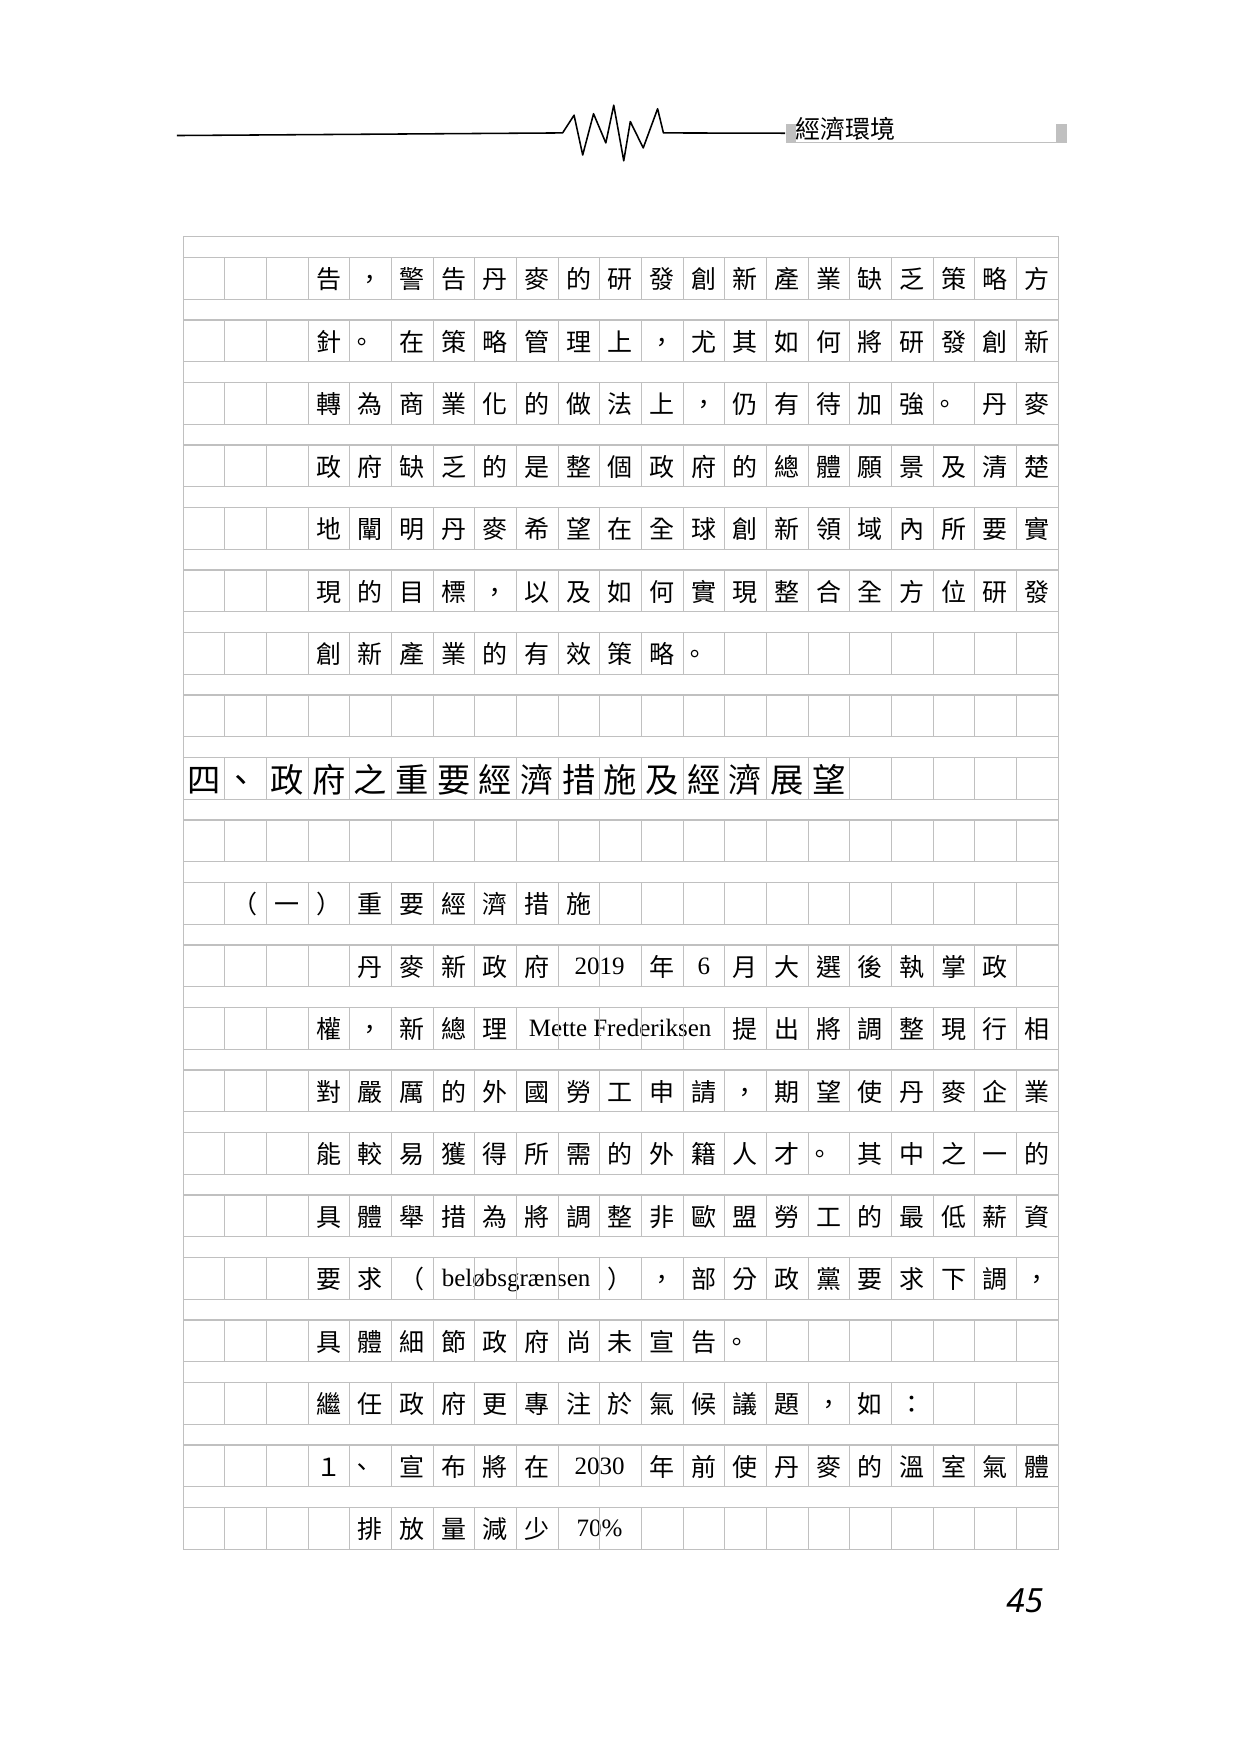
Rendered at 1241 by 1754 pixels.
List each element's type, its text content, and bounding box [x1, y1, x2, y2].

text 四、政府之重要經濟措施及經濟展望 [975, 758, 1016, 799]
text 經 [434, 883, 474, 924]
text 。 [350, 321, 391, 361]
text １、宣布將在2030年前使丹麥的溫室氣體排放量減少70% [809, 1508, 849, 1549]
text １、宣布將在2030年前使丹麥的溫室氣體排放量減少70% [350, 1446, 391, 1486]
text 產 [767, 258, 808, 299]
text [281, 550, 1058, 569]
text 產 [392, 633, 433, 674]
text 全 [642, 508, 683, 549]
text １、宣布將在2030年前使丹麥的溫室氣體排放量減少70% [850, 1508, 891, 1549]
text 化 [475, 383, 516, 424]
text 四、政府之重要經濟措施及經濟展望 [267, 758, 308, 799]
text 法 [600, 383, 641, 424]
text [281, 425, 1058, 444]
text 丹麥新政府2019年6月大選後執掌政權，新總理Mette Frederiksen提出將調整現行相對嚴厲的外國勞工申請，期望使丹麥企業能較易獲得所需的外籍人才。其中之一的具體舉措為將調整非歐盟勞工的最低薪資要求（beløbsgrænsen），部分政黨要求下調，具體細節政府尚未宣告。 [281, 925, 1058, 944]
text 其 [725, 321, 766, 361]
text 策 [600, 633, 641, 674]
text 發 [1017, 571, 1058, 611]
text 四、政府之重要經濟措施及經濟展望 [850, 758, 891, 799]
text １、宣布將在2030年前使丹麥的溫室氣體排放量減少70% [975, 1508, 1016, 1549]
text 更 [475, 1383, 516, 1424]
text ， [642, 321, 683, 361]
text 濟 [475, 883, 516, 924]
text 丹麥新政府2019年6月大選後執掌政權，新總理Mette Frederiksen提出將調整現行相對嚴厲的外國勞工申請，期望使丹麥企業能較易獲得所需的外籍人才。其中之一的具體舉措為將調整非歐盟勞工的最低薪資要求（beløbsgrænsen），部分政黨要求下調，具體細節政府尚未宣告。 [281, 1237, 1058, 1257]
text 有 [767, 383, 808, 424]
text 乏 [892, 258, 933, 299]
text 告 [434, 258, 474, 299]
text １、宣布將在2030年前使丹麥的溫室氣體排放量減少70% [392, 1446, 433, 1486]
text 缺 [392, 446, 433, 486]
text 研 [892, 321, 933, 361]
text 乏 [434, 446, 474, 486]
text [1017, 883, 1058, 924]
text 理 [559, 321, 599, 361]
text 丹麥新政府2019年6月大選後執掌政權，新總理Mette Frederiksen提出將調整現行相對嚴厲的外國勞工申請，期望使丹麥企業能較易獲得所需的外籍人才。其中之一的具體舉措為將調整非歐盟勞工的最低薪資要求（beløbsgrænsen），部分政黨要求下調，具體細節政府尚未宣告。 [281, 1112, 1058, 1132]
text 新 [1017, 321, 1058, 361]
text 專 [517, 1383, 558, 1424]
text 研 [600, 258, 641, 299]
text [281, 237, 1058, 257]
text 以 [517, 571, 558, 611]
text 四、政府之重要經濟措施及經濟展望 [350, 758, 391, 799]
text 在 [600, 508, 641, 549]
text 闡 [350, 508, 391, 549]
text １、宣布將在2030年前使丹麥的溫室氣體排放量減少70% [642, 1508, 683, 1549]
text １、宣布將在2030年前使丹麥的溫室氣體排放量減少70% [725, 1446, 766, 1486]
text 域 [850, 508, 891, 549]
text 的 [725, 446, 766, 486]
text 新 [725, 258, 766, 299]
text 願 [850, 446, 891, 486]
text ， [350, 258, 391, 299]
text 加 [850, 383, 891, 424]
text １、宣布將在2030年前使丹麥的溫室氣體排放量減少70% [309, 1446, 349, 1486]
text １、宣布將在2030年前使丹麥的溫室氣體排放量減少70% [281, 1508, 308, 1549]
text １、宣布將在2030年前使丹麥的溫室氣體排放量減少70% [892, 1446, 933, 1486]
text [809, 883, 849, 924]
text 在 [392, 321, 433, 361]
text 尤 [684, 321, 724, 361]
text 四、政府之重要經濟措施及經濟展望 [934, 758, 974, 799]
text 麥 [1017, 383, 1058, 424]
text １、宣布將在2030年前使丹麥的溫室氣體排放量減少70% [281, 1487, 1058, 1507]
text [975, 1383, 1016, 1424]
text [281, 362, 1058, 382]
text 創 [684, 258, 724, 299]
text [281, 1362, 1058, 1382]
text 領 [809, 508, 849, 549]
text [207, 883, 224, 924]
text [207, 862, 1058, 882]
text 效 [559, 633, 599, 674]
text 。 [934, 383, 974, 424]
text 針 [309, 321, 349, 361]
text （ [225, 883, 266, 924]
text [281, 487, 1058, 507]
text 個 [600, 446, 641, 486]
text [281, 612, 1058, 632]
text 發 [642, 258, 683, 299]
text １、宣布將在2030年前使丹麥的溫室氣體排放量減少70% [600, 1446, 641, 1486]
text １、宣布將在2030年前使丹麥的溫室氣體排放量減少70% [850, 1446, 891, 1486]
text 府 [434, 1383, 474, 1424]
text 四、政府之重要經濟措施及經濟展望 [767, 758, 808, 799]
text １、宣布將在2030年前使丹麥的溫室氣體排放量減少70% [1017, 1446, 1058, 1486]
text １、宣布將在2030年前使丹麥的溫室氣體排放量減少70% [434, 1446, 474, 1486]
text 業 [434, 633, 474, 674]
text [725, 883, 766, 924]
text [767, 883, 808, 924]
text １、宣布將在2030年前使丹麥的溫室氣體排放量減少70% [975, 1446, 1016, 1486]
text 四、政府之重要經濟措施及經濟展望 [684, 758, 724, 799]
text 所 [934, 508, 974, 549]
text 政 [642, 446, 683, 486]
text １、宣布將在2030年前使丹麥的溫室氣體排放量減少70% [281, 1425, 1058, 1444]
text 告 [309, 258, 349, 299]
text 方 [892, 571, 933, 611]
text 實 [684, 571, 724, 611]
text [934, 1383, 974, 1424]
text 策 [934, 258, 974, 299]
text ： [892, 1383, 933, 1424]
text 一 [267, 883, 308, 924]
text ， [684, 383, 724, 424]
text 麥 [517, 258, 558, 299]
text 如 [850, 1383, 891, 1424]
text 氣 [642, 1383, 683, 1424]
text 的 [517, 383, 558, 424]
text 楚 [1017, 446, 1058, 486]
text １、宣布將在2030年前使丹麥的溫室氣體排放量減少70% [809, 1446, 849, 1486]
text 題 [767, 1383, 808, 1424]
text 清 [975, 446, 1016, 486]
text 的 [559, 258, 599, 299]
text 望 [559, 508, 599, 549]
text 施 [559, 883, 599, 924]
text 四、政府之重要經濟措施及經濟展望 [642, 758, 683, 799]
text 四、政府之重要經濟措施及經濟展望 [434, 758, 474, 799]
text 繼 [309, 1383, 349, 1424]
text 研 [975, 571, 1016, 611]
text １、宣布將在2030年前使丹麥的溫室氣體排放量減少70% [517, 1446, 558, 1486]
text １、宣布將在2030年前使丹麥的溫室氣體排放量減少70% [684, 1446, 724, 1486]
text 地 [309, 508, 349, 549]
text 新 [767, 508, 808, 549]
text 。 [684, 633, 724, 674]
text １、宣布將在2030年前使丹麥的溫室氣體排放量減少70% [934, 1508, 974, 1549]
text 創 [975, 321, 1016, 361]
text １、宣布將在2030年前使丹麥的溫室氣體排放量減少70% [517, 1508, 558, 1549]
text 府 [350, 446, 391, 486]
text 如 [600, 571, 641, 611]
text 將 [850, 321, 891, 361]
text 丹 [475, 258, 516, 299]
text １、宣布將在2030年前使丹麥的溫室氣體排放量減少70% [1017, 1508, 1058, 1549]
text 全 [850, 571, 891, 611]
text [892, 883, 933, 924]
text 方 [1017, 258, 1058, 299]
text 現 [725, 571, 766, 611]
text １、宣布將在2030年前使丹麥的溫室氣體排放量減少70% [434, 1508, 474, 1549]
text １、宣布將在2030年前使丹麥的溫室氣體排放量減少70% [934, 1446, 974, 1486]
text 有 [517, 633, 558, 674]
text 四、政府之重要經濟措施及經濟展望 [475, 758, 516, 799]
text 四、政府之重要經濟措施及經濟展望 [225, 758, 266, 799]
text 標 [434, 571, 474, 611]
text 景 [892, 446, 933, 486]
text 轉 [309, 383, 349, 424]
text 上 [600, 321, 641, 361]
text １、宣布將在2030年前使丹麥的溫室氣體排放量減少70% [892, 1508, 933, 1549]
text 現 [309, 571, 349, 611]
text 球 [684, 508, 724, 549]
text 四、政府之重要經濟措施及經濟展望 [725, 758, 766, 799]
text 丹麥新政府2019年6月大選後執掌政權，新總理Mette Frederiksen提出將調整現行相對嚴厲的外國勞工申請，期望使丹麥企業能較易獲得所需的外籍人才。其中之一的具體舉措為將調整非歐盟勞工的最低薪資要求（beløbsgrænsen），部分政黨要求下調，具體細節政府尚未宣告。 [281, 1175, 1058, 1194]
text 四、政府之重要經濟措施及經濟展望 [600, 758, 641, 799]
text 略 [642, 633, 683, 674]
text 管 [517, 321, 558, 361]
text 商 [392, 383, 433, 424]
text １、宣布將在2030年前使丹麥的溫室氣體排放量減少70% [281, 1446, 308, 1486]
text 四、政府之重要經濟措施及經濟展望 [517, 758, 558, 799]
text 整 [767, 571, 808, 611]
text １、宣布將在2030年前使丹麥的溫室氣體排放量減少70% [767, 1446, 808, 1486]
text [600, 883, 641, 924]
text 缺 [850, 258, 891, 299]
text 四、政府之重要經濟措施及經濟展望 [184, 758, 224, 799]
text 創 [309, 633, 349, 674]
text 要 [975, 508, 1016, 549]
text [934, 883, 974, 924]
text 創 [725, 508, 766, 549]
text 略 [975, 258, 1016, 299]
text １、宣布將在2030年前使丹麥的溫室氣體排放量減少70% [350, 1508, 391, 1549]
text 做 [559, 383, 599, 424]
text 何 [642, 571, 683, 611]
text 待 [809, 383, 849, 424]
text １、宣布將在2030年前使丹麥的溫室氣體排放量減少70% [725, 1508, 766, 1549]
text [1017, 1383, 1058, 1424]
text [684, 883, 724, 924]
text 四、政府之重要經濟措施及經濟展望 [892, 758, 933, 799]
text 注 [559, 1383, 599, 1424]
text 四、政府之重要經濟措施及經濟展望 [309, 758, 349, 799]
text 丹 [434, 508, 474, 549]
text 新 [350, 633, 391, 674]
text １、宣布將在2030年前使丹麥的溫室氣體排放量減少70% [559, 1508, 599, 1549]
text 是 [517, 446, 558, 486]
text 仍 [725, 383, 766, 424]
text 任 [350, 1383, 391, 1424]
text 麥 [475, 508, 516, 549]
text 發 [934, 321, 974, 361]
text １、宣布將在2030年前使丹麥的溫室氣體排放量減少70% [309, 1508, 349, 1549]
text 丹麥新政府2019年6月大選後執掌政權，新總理Mette Frederiksen提出將調整現行相對嚴厲的外國勞工申請，期望使丹麥企業能較易獲得所需的外籍人才。其中之一的具體舉措為將調整非歐盟勞工的最低薪資要求（beløbsgrænsen），部分政黨要求下調，具體細節政府尚未宣告。 [281, 1050, 1058, 1069]
text 及 [559, 571, 599, 611]
text 的 [475, 446, 516, 486]
text 上 [642, 383, 683, 424]
text 丹麥新政府2019年6月大選後執掌政權，新總理Mette Frederiksen提出將調整現行相對嚴厲的外國勞工申請，期望使丹麥企業能較易獲得所需的外籍人才。其中之一的具體舉措為將調整非歐盟勞工的最低薪資要求（beløbsgrænsen），部分政黨要求下調，具體細節政府尚未宣告。 [281, 987, 1058, 1007]
text 四、政府之重要經濟措施及經濟展望 [184, 737, 1058, 757]
text 體 [809, 446, 849, 486]
text 丹 [975, 383, 1016, 424]
text １、宣布將在2030年前使丹麥的溫室氣體排放量減少70% [475, 1446, 516, 1486]
text 措 [517, 883, 558, 924]
text 四、政府之重要經濟措施及經濟展望 [809, 758, 849, 799]
text 業 [809, 258, 849, 299]
text 何 [809, 321, 849, 361]
text 丹麥新政府2019年6月大選後執掌政權，新總理Mette Frederiksen提出將調整現行相對嚴厲的外國勞工申請，期望使丹麥企業能較易獲得所需的外籍人才。其中之一的具體舉措為將調整非歐盟勞工的最低薪資要求（beløbsgrænsen），部分政黨要求下調，具體細節政府尚未宣告。 [281, 1300, 1058, 1319]
text 位 [934, 571, 974, 611]
text [642, 883, 683, 924]
text ， [475, 571, 516, 611]
text ， [809, 1383, 849, 1424]
text １、宣布將在2030年前使丹麥的溫室氣體排放量減少70% [767, 1508, 808, 1549]
text 總 [767, 446, 808, 486]
text 為 [350, 383, 391, 424]
text 明 [392, 508, 433, 549]
text 強 [892, 383, 933, 424]
text 整 [559, 446, 599, 486]
text 府 [684, 446, 724, 486]
text １、宣布將在2030年前使丹麥的溫室氣體排放量減少70% [642, 1446, 683, 1486]
text 及 [934, 446, 974, 486]
text １、宣布將在2030年前使丹麥的溫室氣體排放量減少70% [600, 1508, 641, 1549]
text 政 [392, 1383, 433, 1424]
text 的 [475, 633, 516, 674]
text １、宣布將在2030年前使丹麥的溫室氣體排放量減少70% [475, 1508, 516, 1549]
text １、宣布將在2030年前使丹麥的溫室氣體排放量減少70% [392, 1508, 433, 1549]
text 於 [600, 1383, 641, 1424]
text 策 [434, 321, 474, 361]
text １、宣布將在2030年前使丹麥的溫室氣體排放量減少70% [559, 1446, 599, 1486]
text 合 [809, 571, 849, 611]
text [975, 883, 1016, 924]
text 四、政府之重要經濟措施及經濟展望 [559, 758, 599, 799]
text 如 [767, 321, 808, 361]
text １、宣布將在2030年前使丹麥的溫室氣體排放量減少70% [684, 1508, 724, 1549]
text [281, 1383, 308, 1424]
text 目 [392, 571, 433, 611]
text 業 [434, 383, 474, 424]
text [850, 883, 891, 924]
text 四、政府之重要經濟措施及經濟展望 [392, 758, 433, 799]
text 政 [309, 446, 349, 486]
text [281, 300, 1058, 319]
text 內 [892, 508, 933, 549]
text 的 [350, 571, 391, 611]
text 四、政府之重要經濟措施及經濟展望 [1017, 758, 1058, 799]
text 實 [1017, 508, 1058, 549]
text 警 [392, 258, 433, 299]
text ） [309, 883, 349, 924]
text 候 [684, 1383, 724, 1424]
text 要 [392, 883, 433, 924]
text 重 [350, 883, 391, 924]
text 略 [475, 321, 516, 361]
text 議 [725, 1383, 766, 1424]
text 希 [517, 508, 558, 549]
